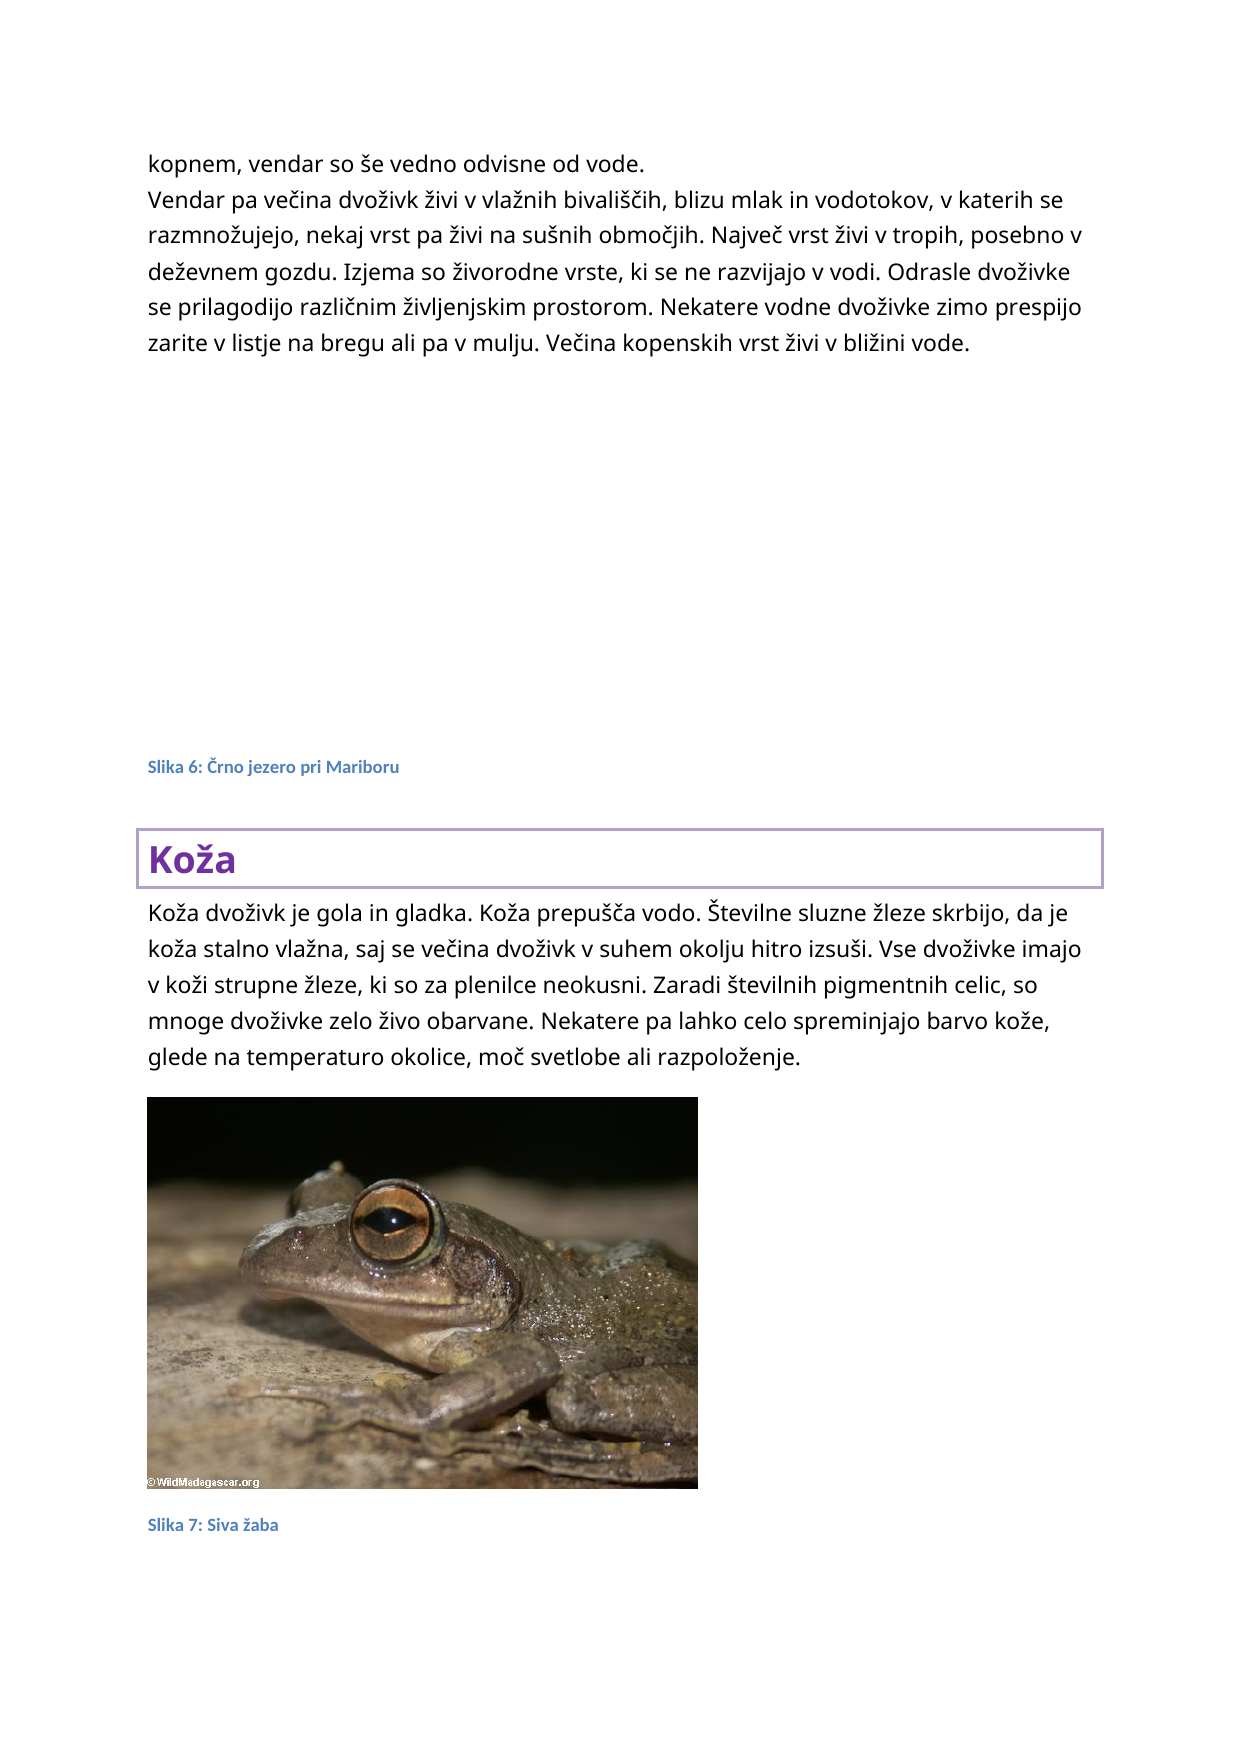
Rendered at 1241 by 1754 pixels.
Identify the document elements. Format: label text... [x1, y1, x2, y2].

text Slika 7: Siva žaba [148, 1513, 1093, 1536]
picture [147, 1097, 698, 1489]
text Koža dvoživk je gola in gladka. Koža prepušča vodo. Številne sluzne žleze skrbijo, da je koža stalno vlažna, saj se večina dvoživk v suhem okolju hitro izsuši. Vse dvoživke imajo v koži strupne žleze, ki so za plenilce neokusni. Zaradi številnih pigmentnih celic, so mnoge dvoživke zelo živo obarvane. Nekatere pa lahko celo spreminjajo barvo kože, glede na temperaturo okolice, moč svetlobe ali razpoloženje. [148, 897, 1093, 1072]
text Slika 6: Črno jezero pri Mariboru [148, 755, 1093, 778]
subtitle Koža [139, 831, 1101, 886]
text kopnem, vendar so še vedno odvisne od vode. Vendar pa večina dvoživk živi v vlažnih bivališčih, blizu mlak in vodotokov, v katerih se razmnožujejo, nekaj vrst pa živi na sušnih območjih. Največ vrst živi v tropih, posebno v deževnem gozdu. Izjema so živorodne vrste, ki se ne razvijajo v vodi. Odrasle dvoživke se prilagodijo različnim življenjskim prostorom. Nekatere vodne dvoživke zimo prespijo zarite v listje na bregu ali pa v mulju. Večina kopenskih vrst živi v bližini vode. [148, 148, 1093, 358]
